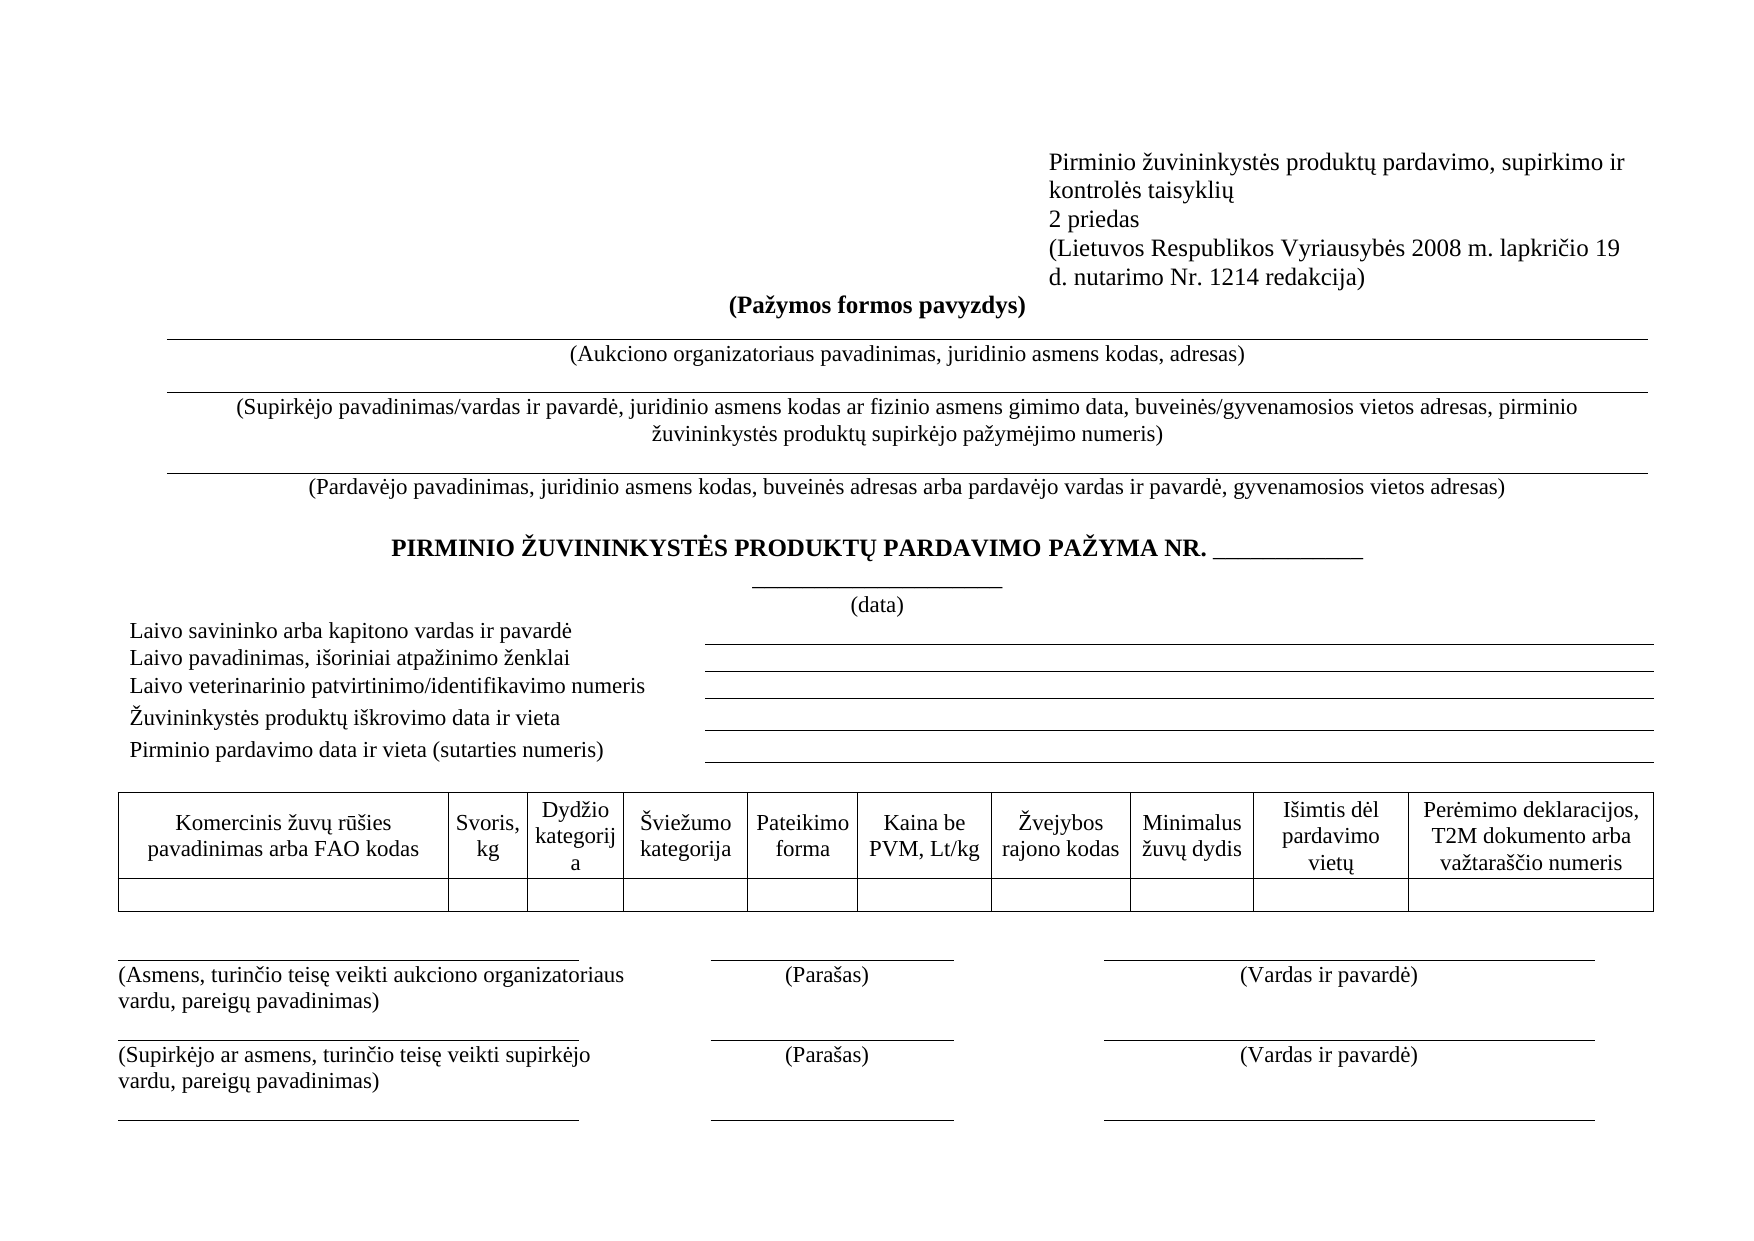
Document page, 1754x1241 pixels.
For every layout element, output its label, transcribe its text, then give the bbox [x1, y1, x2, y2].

table_cell [1254, 879, 1408, 911]
table_header [1104, 1094, 1594, 1120]
table_header Perėmimo deklaracijos, T2M dokumento arba važtaraščio numeris [1409, 793, 1653, 878]
table_cell [705, 731, 1654, 762]
table_cell Laivo pavadinimas, išoriniai atpažinimo ženklai [118, 644, 705, 671]
table_header Svoris, kg [449, 793, 527, 878]
text (Supirkėjo ar asmens, turinčio teisę veikti supirkėjo (Parašas) (Vardas ir pavardė) vardu, pareigų pavadinimas) [118, 1041, 1636, 1094]
text ____________________ [118, 562, 1636, 591]
table_cell (Pardavėjo pavadinimas, juridinio asmens kodas, buveinės adresas arba pardavėjo vardas ir pavardė, gyvenamosios vietos adresas) [167, 474, 1648, 504]
table_header [118, 1014, 579, 1040]
text pirminio ŽUVininkystės produktų pardavimo pažyma NR. ____________ [118, 533, 1636, 562]
table_header (Aukciono organizatoriaus pavadinimas, juridinio asmens kodas, adresas) [167, 340, 1648, 392]
table_header [711, 1014, 954, 1040]
table_cell [528, 879, 623, 911]
text (data) [118, 591, 1636, 617]
table_cell [748, 879, 857, 911]
table_header Dydžio kategorija [528, 793, 623, 878]
text (Asmens, turinčio teisę veikti aukciono organizatoriaus (Parašas) (Vardas ir pavardė) vardu, pareigų pavadinimas) [118, 961, 1636, 1014]
table_cell Žuvininkystės produktų iškrovimo data ir vieta [118, 698, 705, 730]
table_cell [858, 879, 991, 911]
table_header [954, 1014, 1104, 1040]
table_cell (Supirkėjo pavadinimas/vardas ir pavardė, juridinio asmens kodas ar fizinio asmens gimimo data, buveinės/gyvenamosios vietos adresas, pirminio žuvininkystės produktų supirkėjo pažymėjimo numeris) [167, 393, 1648, 472]
table_header Komercinis žuvų rūšies pavadinimas arba FAO kodas [119, 793, 448, 878]
table_header Šviežumo kategorija [624, 793, 747, 878]
table_header Žvejybos rajono kodas [992, 793, 1130, 878]
table_cell Pirminio pardavimo data ir vieta (sutarties numeris) [118, 730, 705, 762]
table_cell [705, 699, 1654, 730]
text (Lietuvos Respublikos Vyriausybės 2008 m. lapkričio 19 d. nutarimo Nr. 1214 redakcija) [1048, 233, 1636, 291]
table_header [118, 1094, 579, 1120]
text Pirminio žuvininkystės produktų pardavimo, supirkimo ir kontrolės taisyklių [1048, 147, 1636, 204]
table_header [1104, 934, 1594, 960]
table_header [579, 934, 711, 960]
table_header [579, 1014, 711, 1040]
table_header Išimtis dėl pardavimo vietų [1254, 793, 1408, 878]
table_header [711, 934, 954, 960]
table_header [579, 1094, 711, 1120]
table_header [711, 1094, 954, 1120]
table_header Kaina be PVM, Lt/kg [858, 793, 991, 878]
table_cell [449, 879, 527, 911]
text 2 priedas [1048, 204, 1636, 233]
table_cell [119, 879, 448, 911]
table_cell [705, 645, 1654, 671]
table_header Minimalus žuvų dydis [1131, 793, 1253, 878]
text (Pažymos formos pavyzdys) [118, 291, 1636, 319]
table_header [705, 617, 1654, 643]
table_cell [624, 879, 747, 911]
table_header Pateikimo forma [748, 793, 857, 878]
table_cell Laivo veterinarinio patvirtinimo/identifikavimo numeris [118, 671, 705, 698]
table_cell [705, 672, 1654, 698]
table_cell [992, 879, 1130, 911]
table_header [118, 934, 579, 960]
table_cell [1409, 879, 1653, 911]
table_cell [1131, 879, 1253, 911]
table_header [954, 1094, 1104, 1120]
table_header Laivo savininko arba kapitono vardas ir pavardė [118, 617, 705, 643]
table_header [1104, 1014, 1594, 1040]
table_header [954, 934, 1104, 960]
